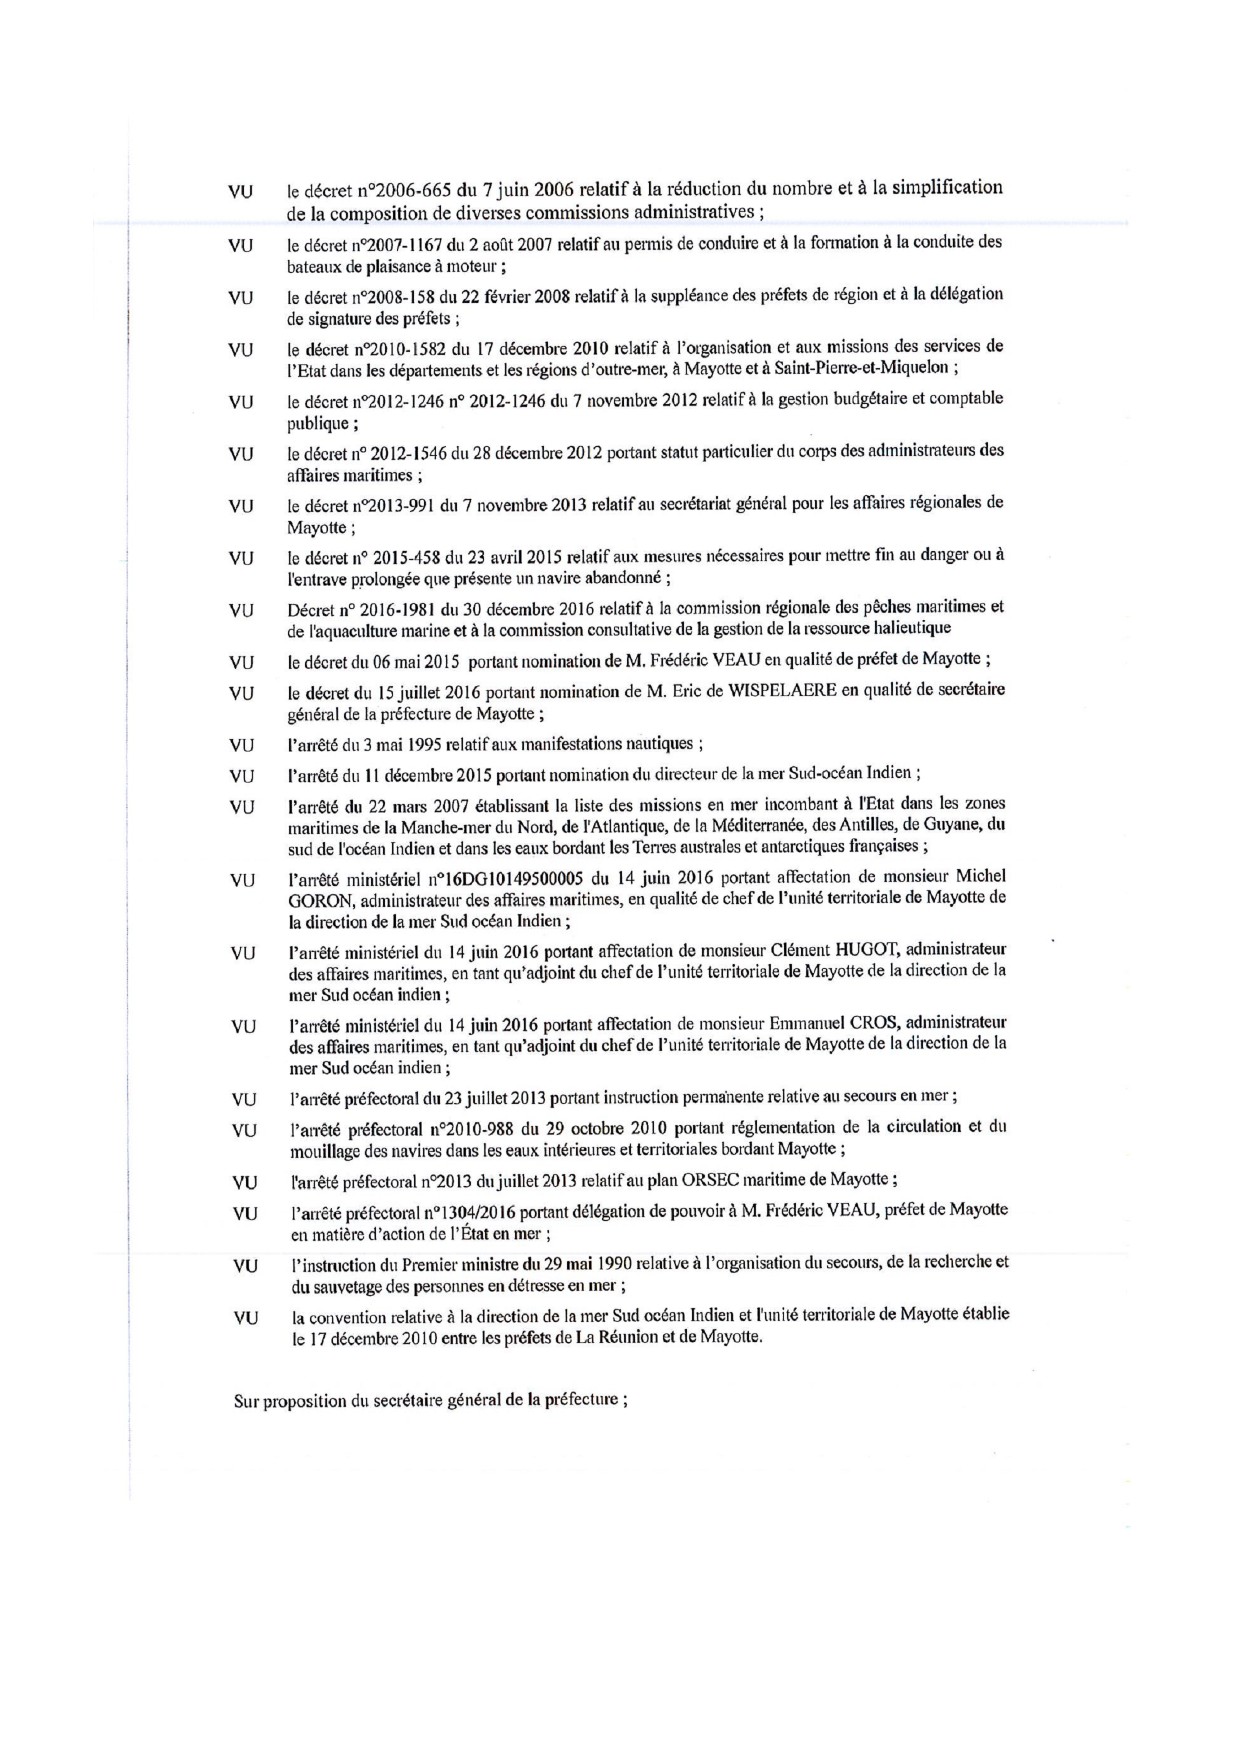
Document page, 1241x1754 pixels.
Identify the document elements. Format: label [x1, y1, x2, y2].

picture [91, 85, 1133, 1558]
